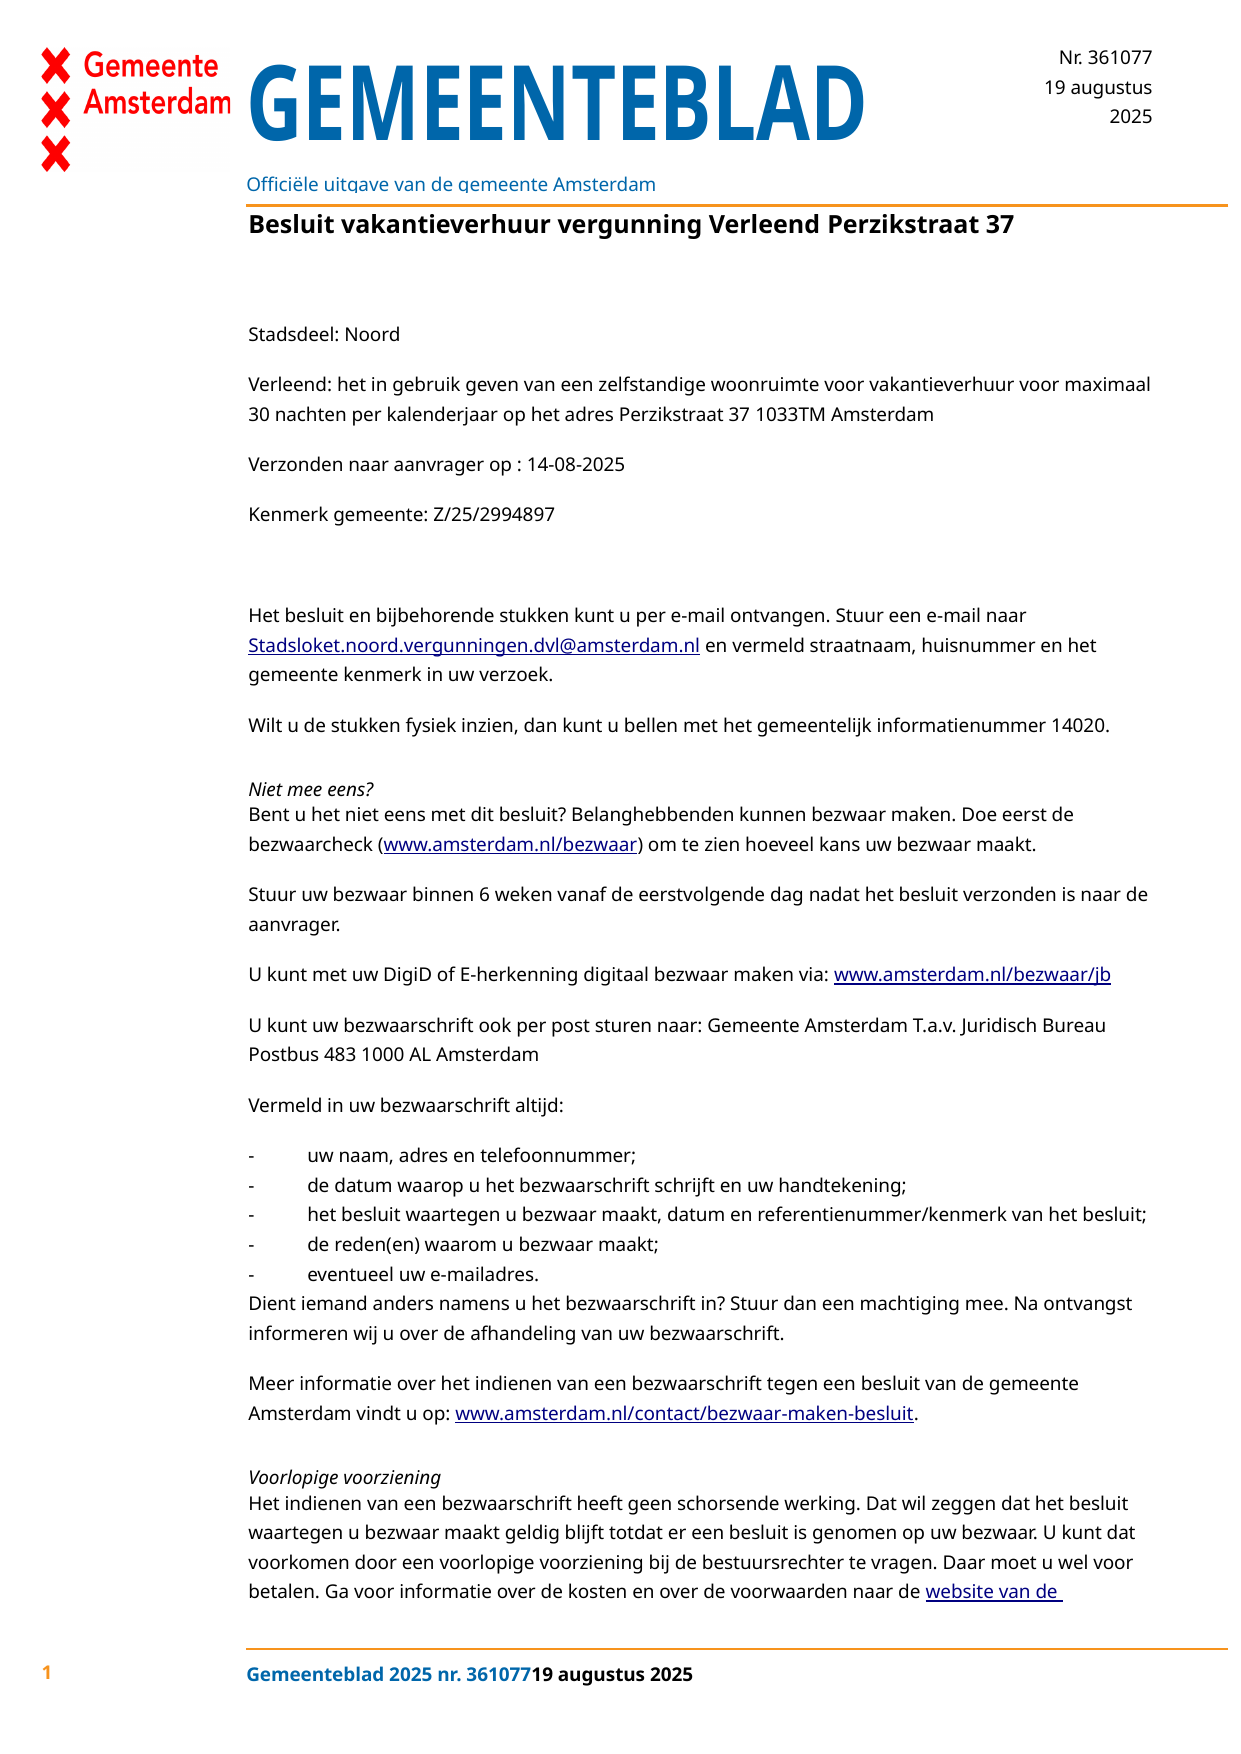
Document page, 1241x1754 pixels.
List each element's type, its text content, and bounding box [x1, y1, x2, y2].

picture [41, 47, 231, 172]
text U kunt uw bezwaarschrift ook per post sturen naar: Gemeente Amsterdam T.a.v. Juridisch Bureau Postbus 483 1000 AL Amsterdam [248, 1012, 1152, 1067]
list de datum waarop u het bezwaarschrift schrijft en uw handtekening; [248, 1172, 1152, 1198]
text Besluit vakantieverhuur vergunning Verleend Perzikstraat 37 [248, 207, 1152, 241]
text Vermeld in uw bezwaarschrift altijd: [248, 1092, 1152, 1118]
text Kenmerk gemeente: Z/25/2994897 [248, 502, 1152, 527]
text Stuur uw bezwaar binnen 6 weken vanaf de eerstvolgende dag nadat het besluit verzonden is naar de aanvrager. [248, 882, 1152, 937]
list de reden(en) waarom u bezwaar maakt; [248, 1231, 1152, 1257]
text Bent u het niet eens met dit besluit? Belanghebbenden kunnen bezwaar maken. Doe eerst de bezwaarcheck (www.amsterdam.nl/bezwaar) om te zien hoeveel kans uw bezwaar maakt. [248, 802, 1152, 857]
text Dient iemand anders namens u het bezwaarschrift in? Stuur dan een machtiging mee. Na ontvangst informeren wij u over de afhandeling van uw bezwaarschrift. [248, 1290, 1152, 1346]
text Niet mee eens? [248, 776, 1152, 802]
list uw naam, adres en telefoonnummer; [248, 1142, 1152, 1168]
list eventueel uw e-mailadres. [248, 1261, 1152, 1287]
text Stadsdeel: Noord [248, 321, 1152, 346]
list het besluit waartegen u bezwaar maakt, datum en referentienummer/kenmerk van het besluit; [248, 1202, 1152, 1227]
text Het indienen van een bezwaarschrift heeft geen schorsende werking. Dat wil zeggen dat het besluit waartegen u bezwaar maakt geldig blijft totdat er een besluit is genomen op uw bezwaar. U kunt dat voorkomen door een voorlopige voorziening bij de bestuursrechter te vragen. Daar moet u wel voor betalen. Ga voor informatie over de kosten en over de voorwaarden naar de website van de [248, 1490, 1152, 1604]
text U kunt met uw DigiD of E-herkenning digitaal bezwaar maken via: www.amsterdam.nl/bezwaar/jb [248, 962, 1152, 987]
text Verzonden naar aanvrager op : 14-08-2025 [248, 451, 1152, 477]
text Verleend: het in gebruik geven van een zelfstandige woonruimte voor vakantieverhuur voor maximaal 30 nachten per kalenderjaar op het adres Perzikstraat 37 1033TM Amsterdam [248, 371, 1152, 426]
text Het besluit en bijbehorende stukken kunt u per e-mail ontvangen. Stuur een e-mail naar Stadsloket.noord.vergunningen.dvl@amsterdam.nl en vermeld straatnaam, huisnummer en het gemeente kenmerk in uw verzoek. [248, 602, 1152, 687]
text Voorlopige voorziening [248, 1464, 1152, 1490]
text Meer informatie over het indienen van een bezwaarschrift tegen een besluit van de gemeente Amsterdam vindt u op: www.amsterdam.nl/contact/bezwaar-maken-besluit. [248, 1370, 1152, 1426]
text Wilt u de stukken fysiek inzien, dan kunt u bellen met het gemeentelijk informatienummer 14020. [248, 712, 1152, 738]
